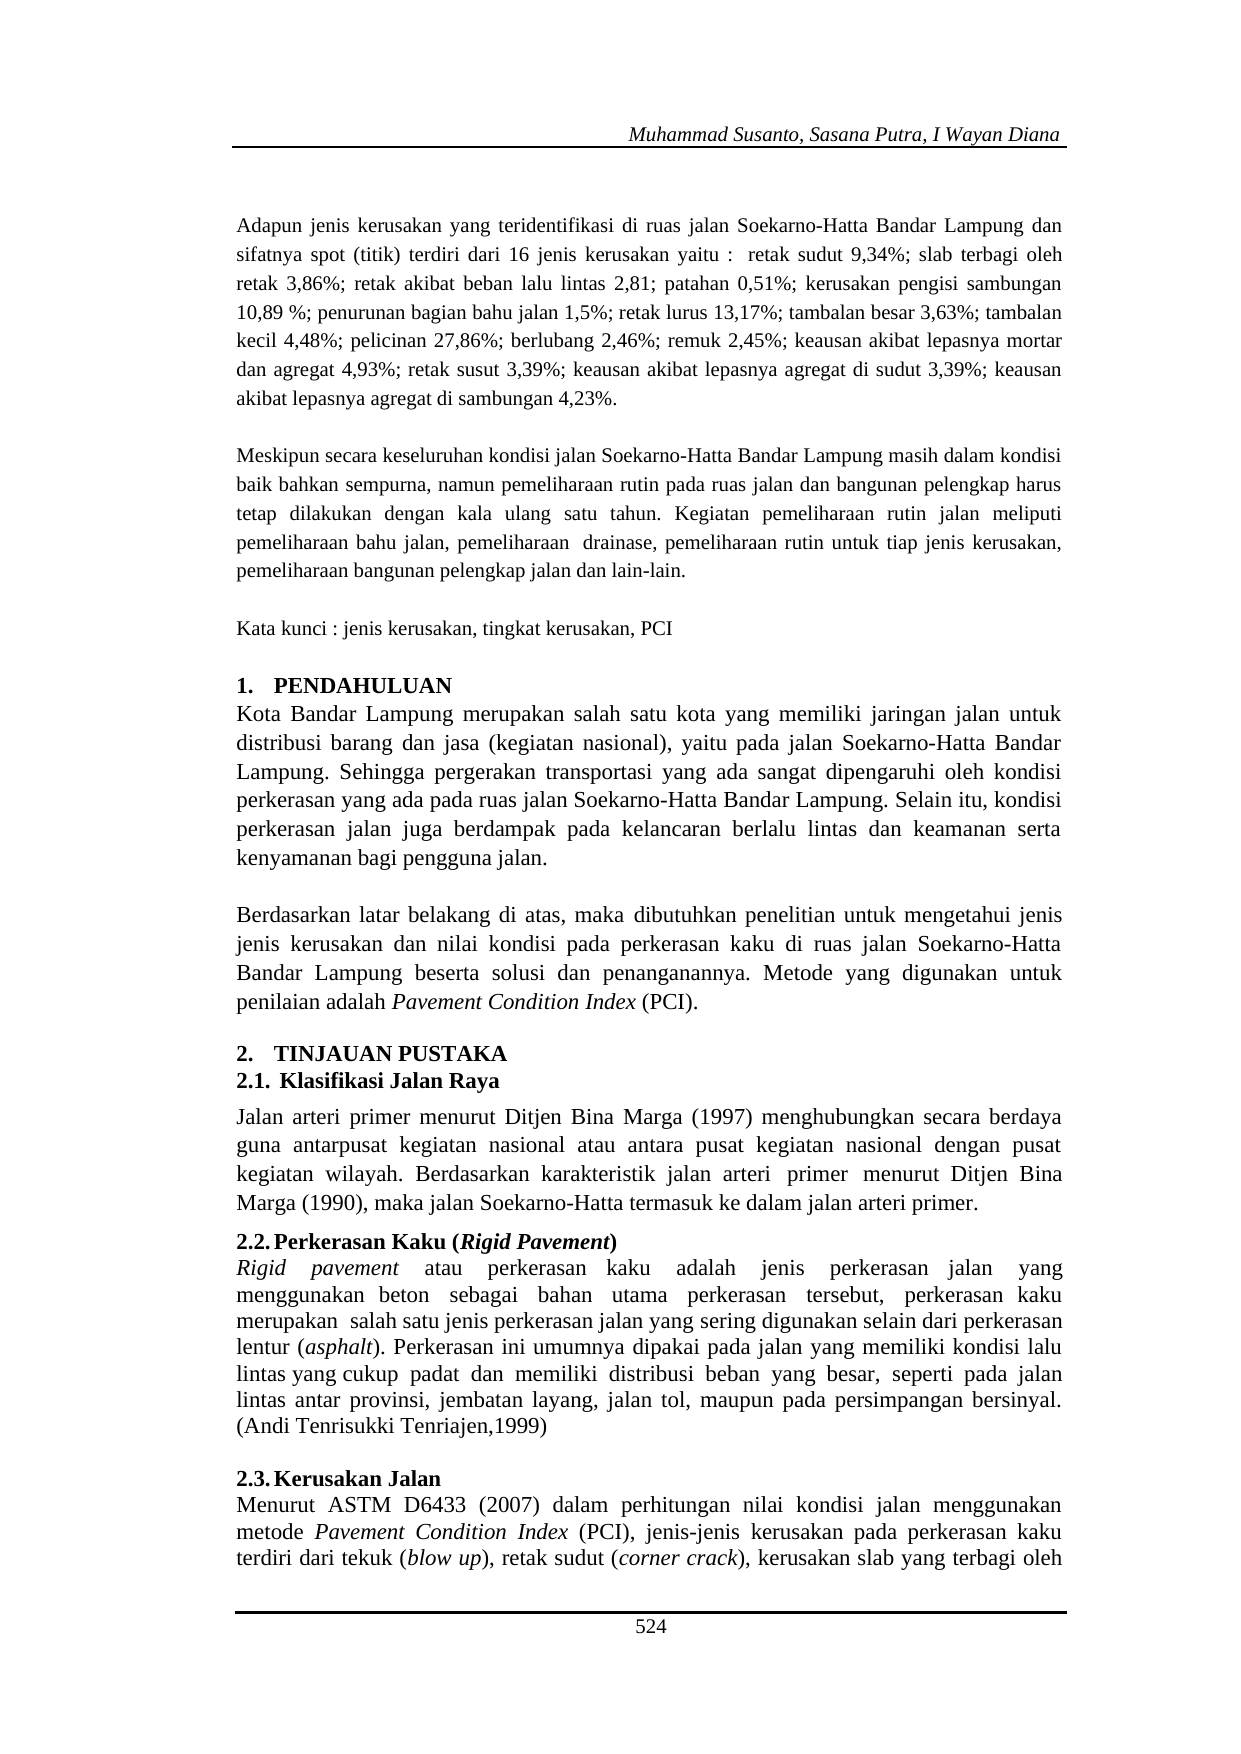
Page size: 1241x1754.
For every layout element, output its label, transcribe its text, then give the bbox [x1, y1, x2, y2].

list Kota Bandar Lampung merupakan salah satu kota yang memiliki jaringan jalan untuk distribusi barang dan jasa (kegiatan nasional), yaitu pada jalan Soekarno-Hatta Bandar Lampung. Sehingga pergerakan transportasi yang ada sangat dipengaruhi oleh kondisi perkerasan yang ada pada ruas jalan Soekarno-Hatta Bandar Lampung. Selain itu, kondisi perkerasan jalan juga berdampak pada kelancaran berlalu lintas dan keamanan serta kenyamanan bagi pengguna jalan. [201, 699, 1063, 870]
title PENDAHULUAN [236, 672, 1063, 699]
text Rigid pavement atau perkerasan kaku adalah jenis perkerasan jalan yang menggunakan beton sebagai bahan utama perkerasan tersebut, perkerasan kaku merupakan salah satu jenis perkerasan jalan yang sering digunakan selain dari perkerasan lentur (asphalt). Perkerasan ini umumnya dipakai pada jalan yang memiliki kondisi lalu lintas yang cukup padat dan memiliki distribusi beban yang besar, seperti pada jalan lintas antar provinsi, jembatan layang, jalan tol, maupun pada persimpangan bersinyal. (Andi Tenrisukki Tenriajen,1999) [236, 1254, 1063, 1439]
list Kerusakan Jalan [236, 1465, 1063, 1491]
text Kata kunci : jenis kerusakan, tingkat kerusakan, PCI [236, 611, 1063, 640]
text Berdasarkan latar belakang di atas, maka dibutuhkan penelitian untuk mengetahui jenis jenis kerusakan dan nilai kondisi pada perkerasan kaku di ruas jalan Soekarno-Hatta Bandar Lampung beserta solusi dan penanganannya. Metode yang digunakan untuk penilaian adalah Pavement Condition Index (PCI). [236, 883, 1063, 1014]
list Perkerasan Kaku (Rigid Pavement) [236, 1228, 1063, 1254]
text Adapun jenis kerusakan yang teridentifikasi di ruas jalan Soekarno-Hatta Bandar Lampung dan sifatnya spot (titik) terdiri dari 16 jenis kerusakan yaitu : retak sudut 9,34%; slab terbagi oleh retak 3,86%; retak akibat beban lalu lintas 2,81; patahan 0,51%; kerusakan pengisi sambungan 10,89 %; penurunan bagian bahu jalan 1,5%; retak lurus 13,17%; tambalan besar 3,63%; tambalan kecil 4,48%; pelicinan 27,86%; berlubang 2,46%; remuk 2,45%; keausan akibat lepasnya mortar dan agregat 4,93%; retak susut 3,39%; keausan akibat lepasnya agregat di sudut 3,39%; keausan akibat lepasnya agregat di sambungan 4,23%. [236, 209, 1063, 410]
text Meskipun secara keseluruhan kondisi jalan Soekarno-Hatta Bandar Lampung masih dalam kondisi baik bahkan sempurna, namun pemeliharaan rutin pada ruas jalan dan bangunan pelengkap harus tetap dilakukan dengan kala ulang satu tahun. Kegiatan pemeliharaan rutin jalan meliputi pemeliharaan bahu jalan, pemeliharaan drainase, pemeliharaan rutin untuk tiap jenis kerusakan, pemeliharaan bangunan pelengkap jalan dan lain-lain. [236, 439, 1063, 582]
list Klasifikasi Jalan Raya [236, 1067, 1063, 1093]
list TINJAUAN PUSTAKA [236, 1041, 1063, 1067]
list Jalan arteri primer menurut Ditjen Bina Marga (1997) menghubungkan secara berdaya guna antarpusat kegiatan nasional atau antara pusat kegiatan nasional dengan pusat kegiatan wilayah. Berdasarkan karakteristik jalan arteri primer menurut Ditjen Bina Marga (1990), maka jalan Soekarno-Hatta termasuk ke dalam jalan arteri primer. [236, 1093, 1063, 1215]
text Menurut ASTM D6433 (2007) dalam perhitungan nilai kondisi jalan menggunakan metode Pavement Condition Index (PCI), jenis-jenis kerusakan pada perkerasan kaku terdiri dari tekuk (blow up), retak sudut (corner crack), kerusakan slab yang terbagi oleh [236, 1491, 1063, 1571]
